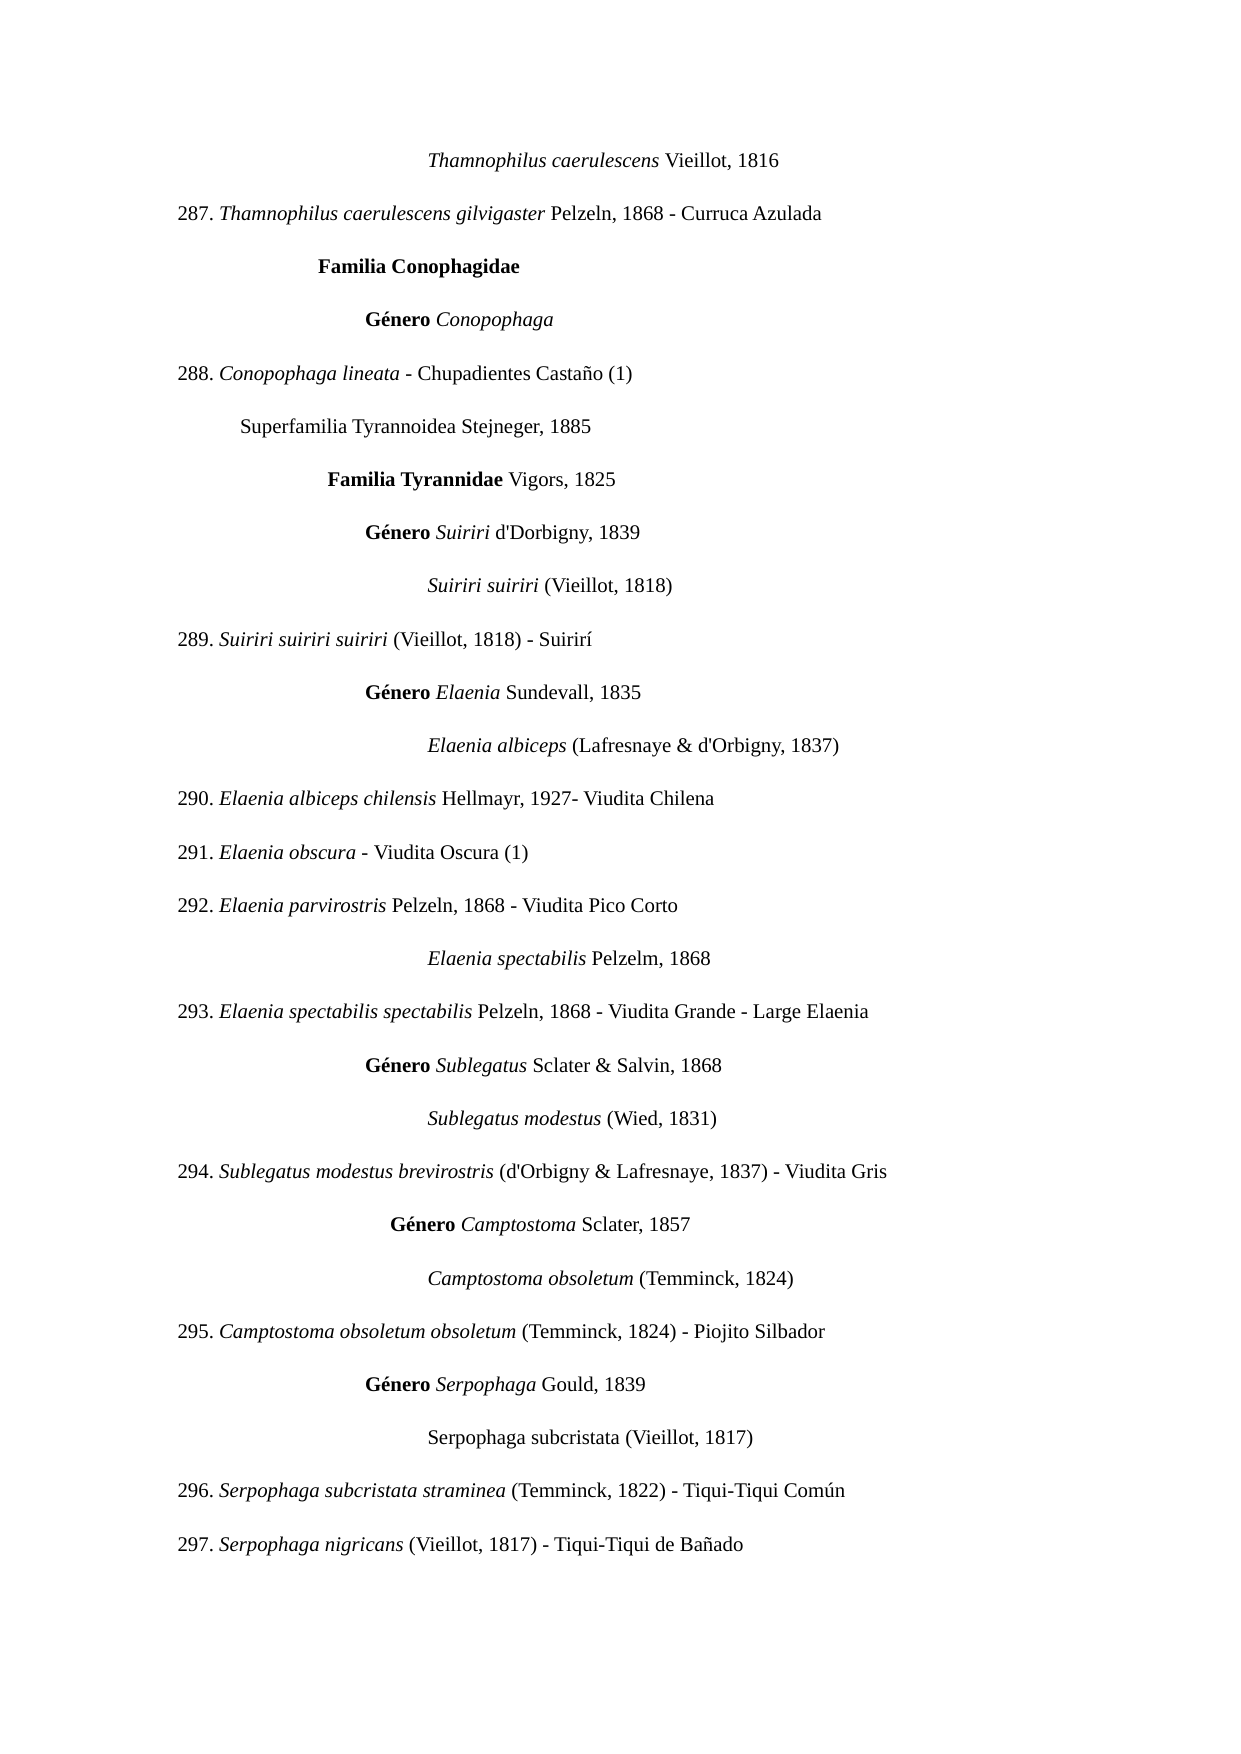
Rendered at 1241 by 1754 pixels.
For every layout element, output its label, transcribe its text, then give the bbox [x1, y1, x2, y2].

text Género Suiriri d'Dorbigny, 1839 [177, 520, 1063, 544]
text 296. Serpophaga subcristata straminea (Temminck, 1822) - Tiqui-Tiqui Común [177, 1478, 1063, 1502]
text 293. Elaenia spectabilis spectabilis Pelzeln, 1868 - Viudita Grande - Large Elaenia [177, 999, 1063, 1023]
text Familia Tyrannidae Vigors, 1825 [327, 467, 1063, 491]
text Sublegatus modestus (Wied, 1831) [177, 1106, 1063, 1130]
text Thamnophilus caerulescens Vieillot, 1816 [177, 148, 1063, 172]
text Género Serpophaga Gould, 1839 [177, 1372, 1063, 1396]
text 287. Thamnophilus caerulescens gilvigaster Pelzeln, 1868 - Curruca Azulada [177, 201, 1063, 225]
text 292. Elaenia parvirostris Pelzeln, 1868 - Viudita Pico Corto [177, 893, 1063, 917]
text 291. Elaenia obscura - Viudita Oscura (1) [177, 839, 1063, 864]
text Familia Conophagidae [177, 254, 1063, 278]
text 288. Conopophaga lineata - Chupadientes Castaño (1) [177, 361, 1063, 384]
text Género Elaenia Sundevall, 1835 [177, 680, 1063, 704]
text 289. Suiriri suiriri suiriri (Vieillot, 1818) - Suirirí [177, 627, 1063, 651]
text Género Sublegatus Sclater & Salvin, 1868 [177, 1052, 1063, 1077]
text Género Conopophaga [177, 307, 1063, 331]
text Elaenia albiceps (Lafresnaye & d'Orbigny, 1837) [177, 733, 1063, 757]
text 290. Elaenia albiceps chilensis Hellmayr, 1927- Viudita Chilena [177, 786, 1063, 810]
text Suiriri suiriri (Vieillot, 1818) [177, 573, 1063, 597]
text Género Camptostoma Sclater, 1857 [327, 1212, 1063, 1236]
text 295. Camptostoma obsoletum obsoletum (Temminck, 1824) - Piojito Silbador [177, 1319, 1063, 1343]
text 294. Sublegatus modestus brevirostris (d'Orbigny & Lafresnaye, 1837) - Viudita Gris [177, 1159, 1063, 1183]
text 297. Serpophaga nigricans (Vieillot, 1817) - Tiqui-Tiqui de Bañado [177, 1532, 1063, 1556]
text Camptostoma obsoletum (Temminck, 1824) [177, 1265, 1063, 1289]
text Superfamilia Tyrannoidea Stejneger, 1885 [177, 414, 1063, 438]
text Elaenia spectabilis Pelzelm, 1868 [177, 946, 1063, 970]
text Serpophaga subcristata (Vieillot, 1817) [177, 1425, 1063, 1449]
